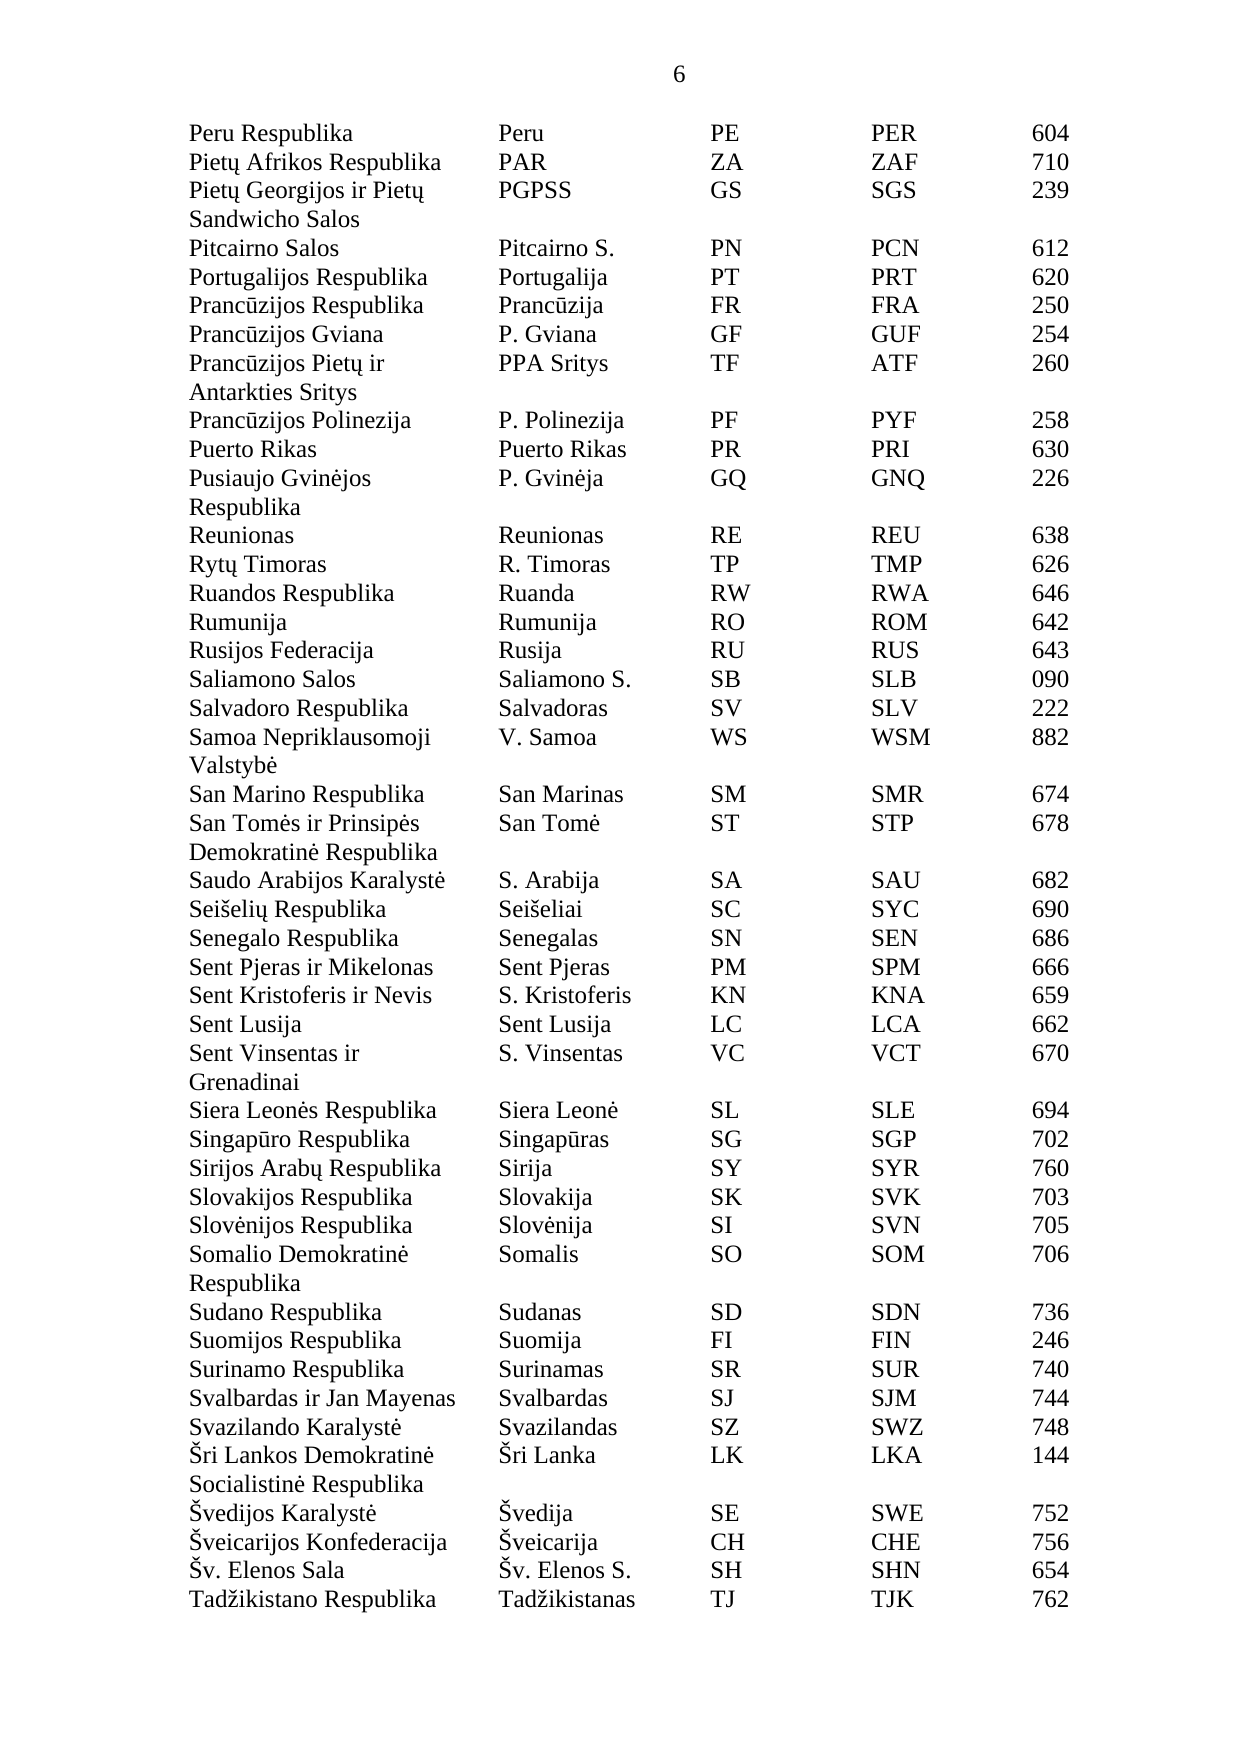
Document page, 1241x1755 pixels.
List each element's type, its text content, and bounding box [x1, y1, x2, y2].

table_cell WS [699, 722, 859, 779]
table_cell TMP [860, 549, 1020, 578]
table_cell RO [699, 607, 859, 636]
table_cell SA [699, 866, 859, 894]
table_cell P. Polinezija [487, 406, 699, 434]
table_cell PF [699, 406, 859, 434]
table_cell 226 [1020, 463, 1181, 521]
table_cell PAR [487, 147, 699, 176]
table_cell Saliamono Salos [177, 664, 487, 693]
table_cell 260 [1020, 348, 1181, 406]
table_cell SWE [860, 1498, 1020, 1527]
table_cell 740 [1020, 1354, 1181, 1383]
table_cell PR [699, 434, 859, 463]
table_cell PN [699, 233, 859, 262]
table_cell SOM [860, 1239, 1020, 1297]
table_cell Šveicarija [487, 1527, 699, 1556]
table_cell 702 [1020, 1124, 1181, 1153]
table_cell ROM [860, 607, 1020, 636]
table_cell Šv. Elenos S. [487, 1556, 699, 1584]
table_cell Prancūzijos Respublika [177, 291, 487, 319]
table_cell 250 [1020, 291, 1181, 319]
table_cell Portugalija [487, 262, 699, 291]
table_cell Puerto Rikas [487, 434, 699, 463]
table_cell SDN [860, 1297, 1020, 1326]
table_cell Peru [487, 118, 699, 147]
table_cell 752 [1020, 1498, 1181, 1527]
table_cell 612 [1020, 233, 1181, 262]
table_cell S. Vinsentas [487, 1038, 699, 1096]
table_cell PYF [860, 406, 1020, 434]
table_cell SGS [860, 176, 1020, 233]
table_cell FI [699, 1326, 859, 1354]
table_cell PGPSS [487, 176, 699, 233]
table_cell SR [699, 1354, 859, 1383]
table_cell FIN [860, 1326, 1020, 1354]
table_cell Saliamono S. [487, 664, 699, 693]
table_cell 705 [1020, 1211, 1181, 1239]
table_cell TJK [860, 1584, 1020, 1613]
table_cell Salvadoras [487, 693, 699, 722]
table_cell 690 [1020, 894, 1181, 923]
table_cell SLV [860, 693, 1020, 722]
table_cell 748 [1020, 1412, 1181, 1441]
table_cell RUS [860, 636, 1020, 664]
table_cell SPM [860, 952, 1020, 981]
table_cell SWZ [860, 1412, 1020, 1441]
table_cell Pusiaujo Gvinėjos Respublika [177, 463, 487, 521]
table_cell SJM [860, 1383, 1020, 1412]
table_cell STP [860, 808, 1020, 866]
table_cell 239 [1020, 176, 1181, 233]
table_cell RU [699, 636, 859, 664]
table_cell SM [699, 779, 859, 808]
table_cell 646 [1020, 578, 1181, 607]
table_cell 744 [1020, 1383, 1181, 1412]
table_cell SG [699, 1124, 859, 1153]
table_cell Prancūzijos Gviana [177, 319, 487, 348]
table_cell SK [699, 1182, 859, 1211]
table_cell Svazilando Karalystė [177, 1412, 487, 1441]
table_cell LK [699, 1441, 859, 1498]
table_cell FRA [860, 291, 1020, 319]
table_cell Surinamas [487, 1354, 699, 1383]
table_cell SC [699, 894, 859, 923]
table_cell Seišelių Respublika [177, 894, 487, 923]
table_cell SJ [699, 1383, 859, 1412]
table_cell 654 [1020, 1556, 1181, 1584]
table_cell SZ [699, 1412, 859, 1441]
table_cell P. Gvinėja [487, 463, 699, 521]
table_cell GQ [699, 463, 859, 521]
table_cell 710 [1020, 147, 1181, 176]
table_cell SGP [860, 1124, 1020, 1153]
table_cell SYC [860, 894, 1020, 923]
table_cell 666 [1020, 952, 1181, 981]
table_cell SHN [860, 1556, 1020, 1584]
table_cell PM [699, 952, 859, 981]
table_cell 620 [1020, 262, 1181, 291]
table_cell TF [699, 348, 859, 406]
table_cell LC [699, 1009, 859, 1038]
table_cell 659 [1020, 981, 1181, 1009]
table_cell PER [860, 118, 1020, 147]
table_cell KNA [860, 981, 1020, 1009]
table_cell LCA [860, 1009, 1020, 1038]
table_cell 674 [1020, 779, 1181, 808]
table_cell 756 [1020, 1527, 1181, 1556]
table_cell P. Gviana [487, 319, 699, 348]
table_cell SD [699, 1297, 859, 1326]
table_cell SYR [860, 1153, 1020, 1182]
table_cell GF [699, 319, 859, 348]
table_cell RW [699, 578, 859, 607]
table_cell Svalbardas [487, 1383, 699, 1412]
table_cell S. Kristoferis [487, 981, 699, 1009]
table_cell LKA [860, 1441, 1020, 1498]
table_cell REU [860, 521, 1020, 549]
table_cell San Marino Respublika [177, 779, 487, 808]
table_cell PT [699, 262, 859, 291]
table_cell FR [699, 291, 859, 319]
table_cell Siera Leonė [487, 1096, 699, 1124]
table_cell Slovakijos Respublika [177, 1182, 487, 1211]
table_cell Senegalas [487, 923, 699, 952]
table_cell Tadžikistano Respublika [177, 1584, 487, 1613]
table_cell Slovėnijos Respublika [177, 1211, 487, 1239]
table_cell Somalis [487, 1239, 699, 1297]
table_cell 246 [1020, 1326, 1181, 1354]
table_cell RE [699, 521, 859, 549]
table_cell 144 [1020, 1441, 1181, 1498]
table_cell Prancūzijos Polinezija [177, 406, 487, 434]
table_cell SI [699, 1211, 859, 1239]
table_cell Pitcairno Salos [177, 233, 487, 262]
table_cell Sudano Respublika [177, 1297, 487, 1326]
table_cell ZAF [860, 147, 1020, 176]
table_cell 090 [1020, 664, 1181, 693]
table_cell 642 [1020, 607, 1181, 636]
table_cell SVN [860, 1211, 1020, 1239]
table_cell Šri Lanka [487, 1441, 699, 1498]
table_cell SH [699, 1556, 859, 1584]
table_cell PRI [860, 434, 1020, 463]
table_cell Prancūzija [487, 291, 699, 319]
table_cell Samoa Nepriklausomoji Valstybė [177, 722, 487, 779]
table_cell 638 [1020, 521, 1181, 549]
table_cell SEN [860, 923, 1020, 952]
table_cell Rytų Timoras [177, 549, 487, 578]
table_cell 694 [1020, 1096, 1181, 1124]
table_cell SN [699, 923, 859, 952]
table_cell CH [699, 1527, 859, 1556]
table_cell 222 [1020, 693, 1181, 722]
table_cell R. Timoras [487, 549, 699, 578]
table_cell 703 [1020, 1182, 1181, 1211]
table_cell Portugalijos Respublika [177, 262, 487, 291]
table_cell SL [699, 1096, 859, 1124]
table_cell Svazilandas [487, 1412, 699, 1441]
table_cell Šveicarijos Konfederacija [177, 1527, 487, 1556]
table_cell Singapūras [487, 1124, 699, 1153]
table_cell 736 [1020, 1297, 1181, 1326]
table_cell San Tomės ir Prinsipės Demokratinė Respublika [177, 808, 487, 866]
table_cell SV [699, 693, 859, 722]
table_cell Suomija [487, 1326, 699, 1354]
table_cell PCN [860, 233, 1020, 262]
table_cell Šv. Elenos Sala [177, 1556, 487, 1584]
table_cell SUR [860, 1354, 1020, 1383]
table_cell 678 [1020, 808, 1181, 866]
table_cell Sent Pjeras [487, 952, 699, 981]
table_cell 662 [1020, 1009, 1181, 1038]
table_cell SB [699, 664, 859, 693]
table_cell Slovakija [487, 1182, 699, 1211]
table_cell GS [699, 176, 859, 233]
table_cell GUF [860, 319, 1020, 348]
table_cell PE [699, 118, 859, 147]
table_cell Švedijos Karalystė [177, 1498, 487, 1527]
table_cell 882 [1020, 722, 1181, 779]
table_cell ST [699, 808, 859, 866]
table_cell Puerto Rikas [177, 434, 487, 463]
table_cell 670 [1020, 1038, 1181, 1096]
table_cell Ruanda [487, 578, 699, 607]
table_cell SO [699, 1239, 859, 1297]
table_cell Slovėnija [487, 1211, 699, 1239]
table_cell Ruandos Respublika [177, 578, 487, 607]
table_cell Sent Vinsentas ir Grenadinai [177, 1038, 487, 1096]
table_cell Svalbardas ir Jan Mayenas [177, 1383, 487, 1412]
table_cell 630 [1020, 434, 1181, 463]
table_cell Reunionas [487, 521, 699, 549]
table_cell VCT [860, 1038, 1020, 1096]
table_cell Sent Kristoferis ir Nevis [177, 981, 487, 1009]
table_cell Pitcairno S. [487, 233, 699, 262]
table_cell 682 [1020, 866, 1181, 894]
table_cell SAU [860, 866, 1020, 894]
table_cell Rumunija [487, 607, 699, 636]
table_cell WSM [860, 722, 1020, 779]
table_cell SLE [860, 1096, 1020, 1124]
table_cell SMR [860, 779, 1020, 808]
table_cell TP [699, 549, 859, 578]
table_cell 258 [1020, 406, 1181, 434]
table_cell TJ [699, 1584, 859, 1613]
table_cell Sent Pjeras ir Mikelonas [177, 952, 487, 981]
table_cell Sirija [487, 1153, 699, 1182]
table_cell SE [699, 1498, 859, 1527]
table_cell Suomijos Respublika [177, 1326, 487, 1354]
table_cell V. Samoa [487, 722, 699, 779]
table_cell SVK [860, 1182, 1020, 1211]
table_cell 643 [1020, 636, 1181, 664]
table_cell Pietų Afrikos Respublika [177, 147, 487, 176]
table_cell Reunionas [177, 521, 487, 549]
table_cell Saudo Arabijos Karalystė [177, 866, 487, 894]
table_cell VC [699, 1038, 859, 1096]
table_cell 762 [1020, 1584, 1181, 1613]
table_cell ZA [699, 147, 859, 176]
table_cell Sent Lusija [487, 1009, 699, 1038]
table_cell Šri Lankos Demokratinė Socialistinė Respublika [177, 1441, 487, 1498]
table_cell Peru Respublika [177, 118, 487, 147]
table_cell Rusija [487, 636, 699, 664]
table_cell 760 [1020, 1153, 1181, 1182]
table_cell 706 [1020, 1239, 1181, 1297]
table_cell 686 [1020, 923, 1181, 952]
table_cell S. Arabija [487, 866, 699, 894]
table_cell GNQ [860, 463, 1020, 521]
table_cell SLB [860, 664, 1020, 693]
table_cell 254 [1020, 319, 1181, 348]
table_cell Siera Leonės Respublika [177, 1096, 487, 1124]
table_cell Pietų Georgijos ir Pietų Sandwicho Salos [177, 176, 487, 233]
table_cell Rusijos Federacija [177, 636, 487, 664]
table_cell CHE [860, 1527, 1020, 1556]
table_cell Somalio Demokratinė Respublika [177, 1239, 487, 1297]
table_cell KN [699, 981, 859, 1009]
table_cell 626 [1020, 549, 1181, 578]
table_cell Rumunija [177, 607, 487, 636]
table_cell Surinamo Respublika [177, 1354, 487, 1383]
table_cell Švedija [487, 1498, 699, 1527]
table_cell Sudanas [487, 1297, 699, 1326]
table_cell Seišeliai [487, 894, 699, 923]
table_cell SY [699, 1153, 859, 1182]
table_cell San Tomė [487, 808, 699, 866]
table_cell Tadžikistanas [487, 1584, 699, 1613]
table_cell Singapūro Respublika [177, 1124, 487, 1153]
table_cell RWA [860, 578, 1020, 607]
table_cell Senegalo Respublika [177, 923, 487, 952]
table_cell PRT [860, 262, 1020, 291]
table_cell Salvadoro Respublika [177, 693, 487, 722]
table_cell Prancūzijos Pietų ir Antarkties Sritys [177, 348, 487, 406]
table_cell PPA Sritys [487, 348, 699, 406]
table_cell Sent Lusija [177, 1009, 487, 1038]
table_cell Sirijos Arabų Respublika [177, 1153, 487, 1182]
table_cell San Marinas [487, 779, 699, 808]
table_cell 604 [1020, 118, 1181, 147]
table_cell ATF [860, 348, 1020, 406]
